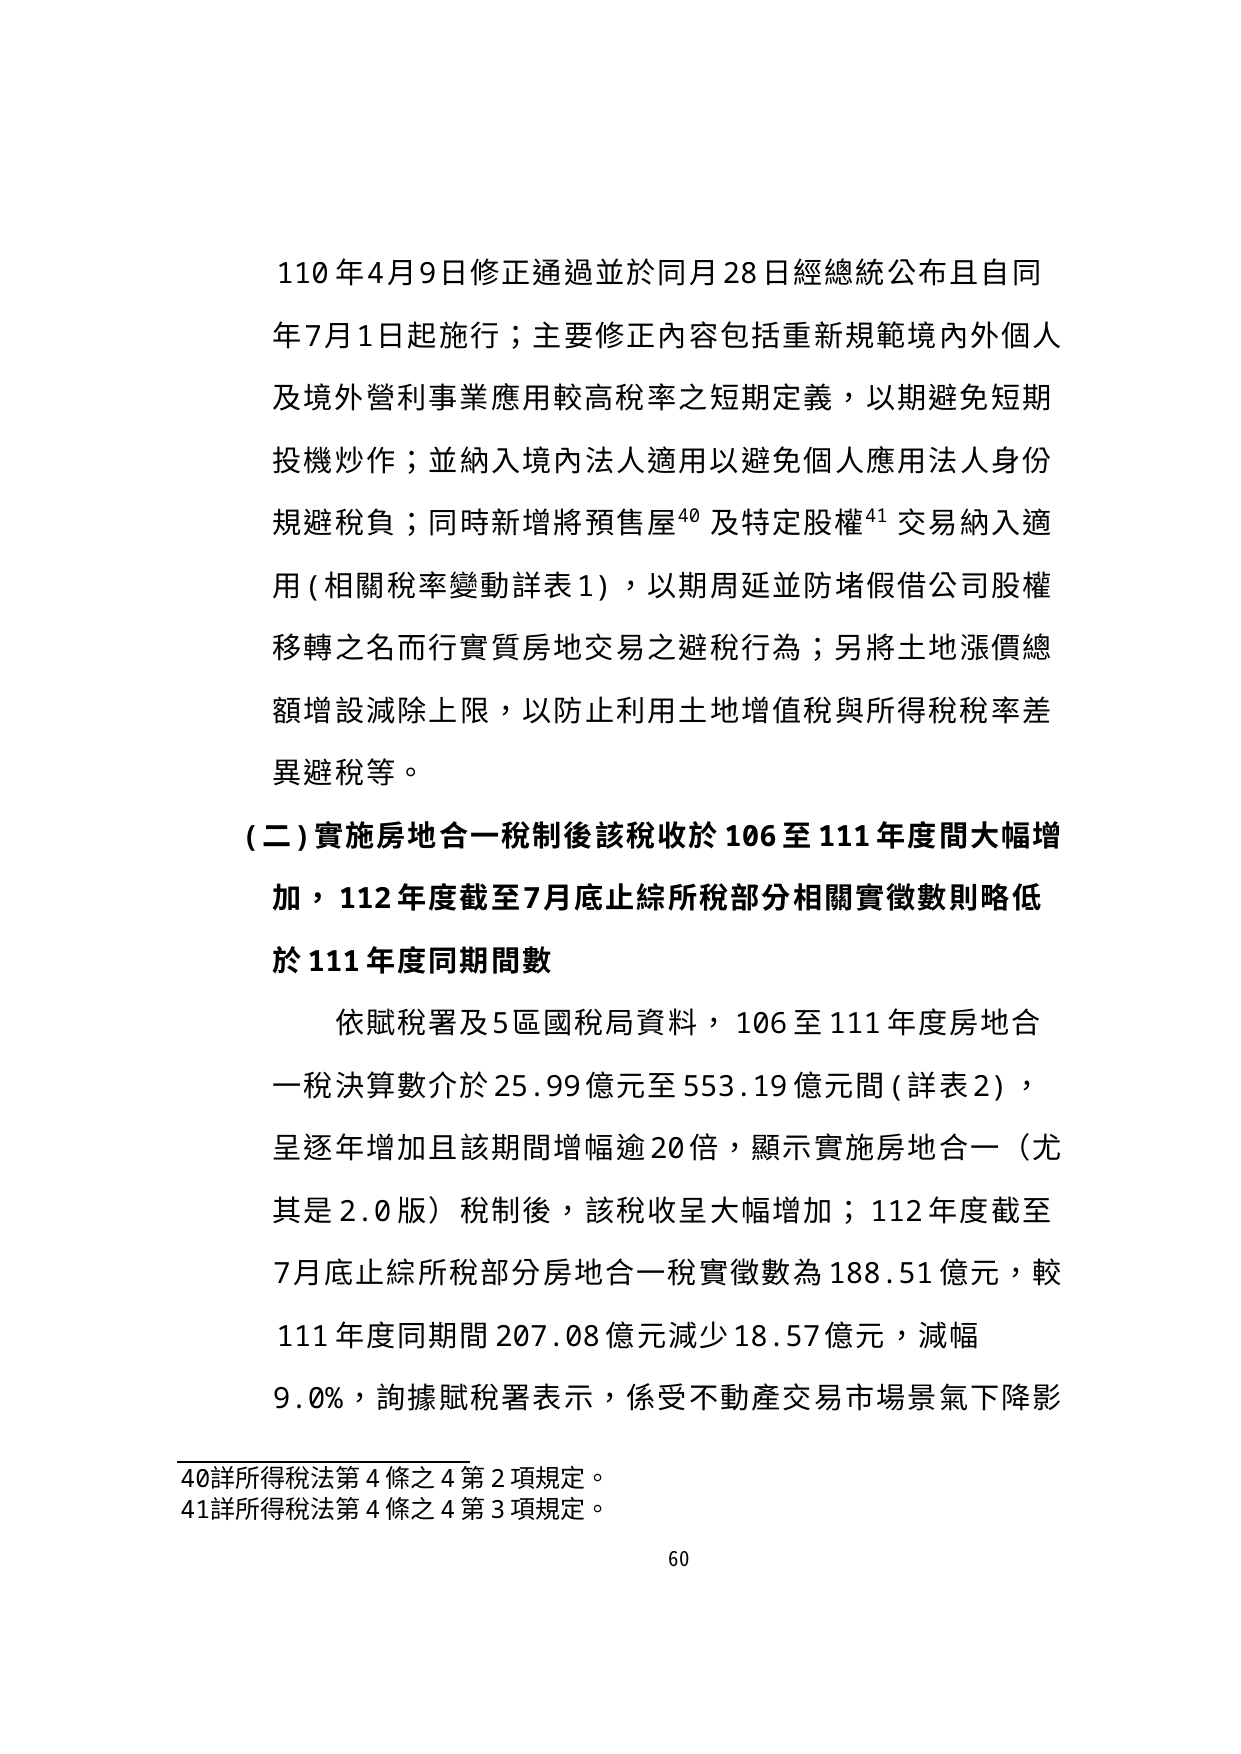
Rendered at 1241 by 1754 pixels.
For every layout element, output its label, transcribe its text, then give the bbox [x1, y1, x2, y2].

text 依賦稅署及5區國稅局資料，106至111年度房地合一稅決算數介於25.99億元至553.19億元間(詳表2)，呈逐年增加且該期間增幅逾20倍，顯示實施房地合一（尤其是2.0版）稅制後，該稅收呈大幅增加；112年度截至7月底止綜所稅部分房地合一稅實徵數為188.51億元，較111年度同期間207.08億元減少18.57億元，減幅9.0%，詢據賦稅署表示，係受不動產交易市場景氣下降影 [266, 979, 1063, 1417]
text 詳所得稅法第4條之4第3項規定。 [610, 1493, 1063, 1525]
text 詳所得稅法第4條之4第2項規定。 [623, 1462, 1063, 1493]
text 詳所得稅法第4條之4第3項規定。 [180, 1493, 210, 1525]
text (二)實施房地合一稅制後該稅收於106至111年度間大幅增加，112年度截至7月底止綜所稅部分相關實徵數則略低於111年度同期間數 [236, 792, 1063, 979]
text 為健全稅制、促進租稅公平，解決房屋及土地交易分別課徵所得稅及土地增值稅之缺失並健全不動產市場發展，有利實現居住正義等，我國自105年1月1日起施行房地合一1.0稅制；復經實施後檢討發現仍有漏失待修正，爰賡續規劃辦理房地合一2.0稅制。該修正稅制業經本院於110年4月9日修正通過並於同月28日經總統公布且自同年7月1日起施行；主要修正內容包括重新規範境內外個人及境外營利事業應用較高稅率之短期定義，以期避免短期投機炒作；並納入境內法人適用以避免個人應用法人身份規避稅負；同時新增將預售屋及特定股權交易納入適用(相關稅率變動詳表1)，以期周延並防堵假借公司股權移轉之名而行實質房地交易之避稅行為；另將土地漲價總額增設減除上限，以防止利用土地增值稅與所得稅稅率差異避稅等。 [266, 229, 1063, 792]
text 詳所得稅法第4條之4第2項規定。 [180, 1463, 210, 1493]
